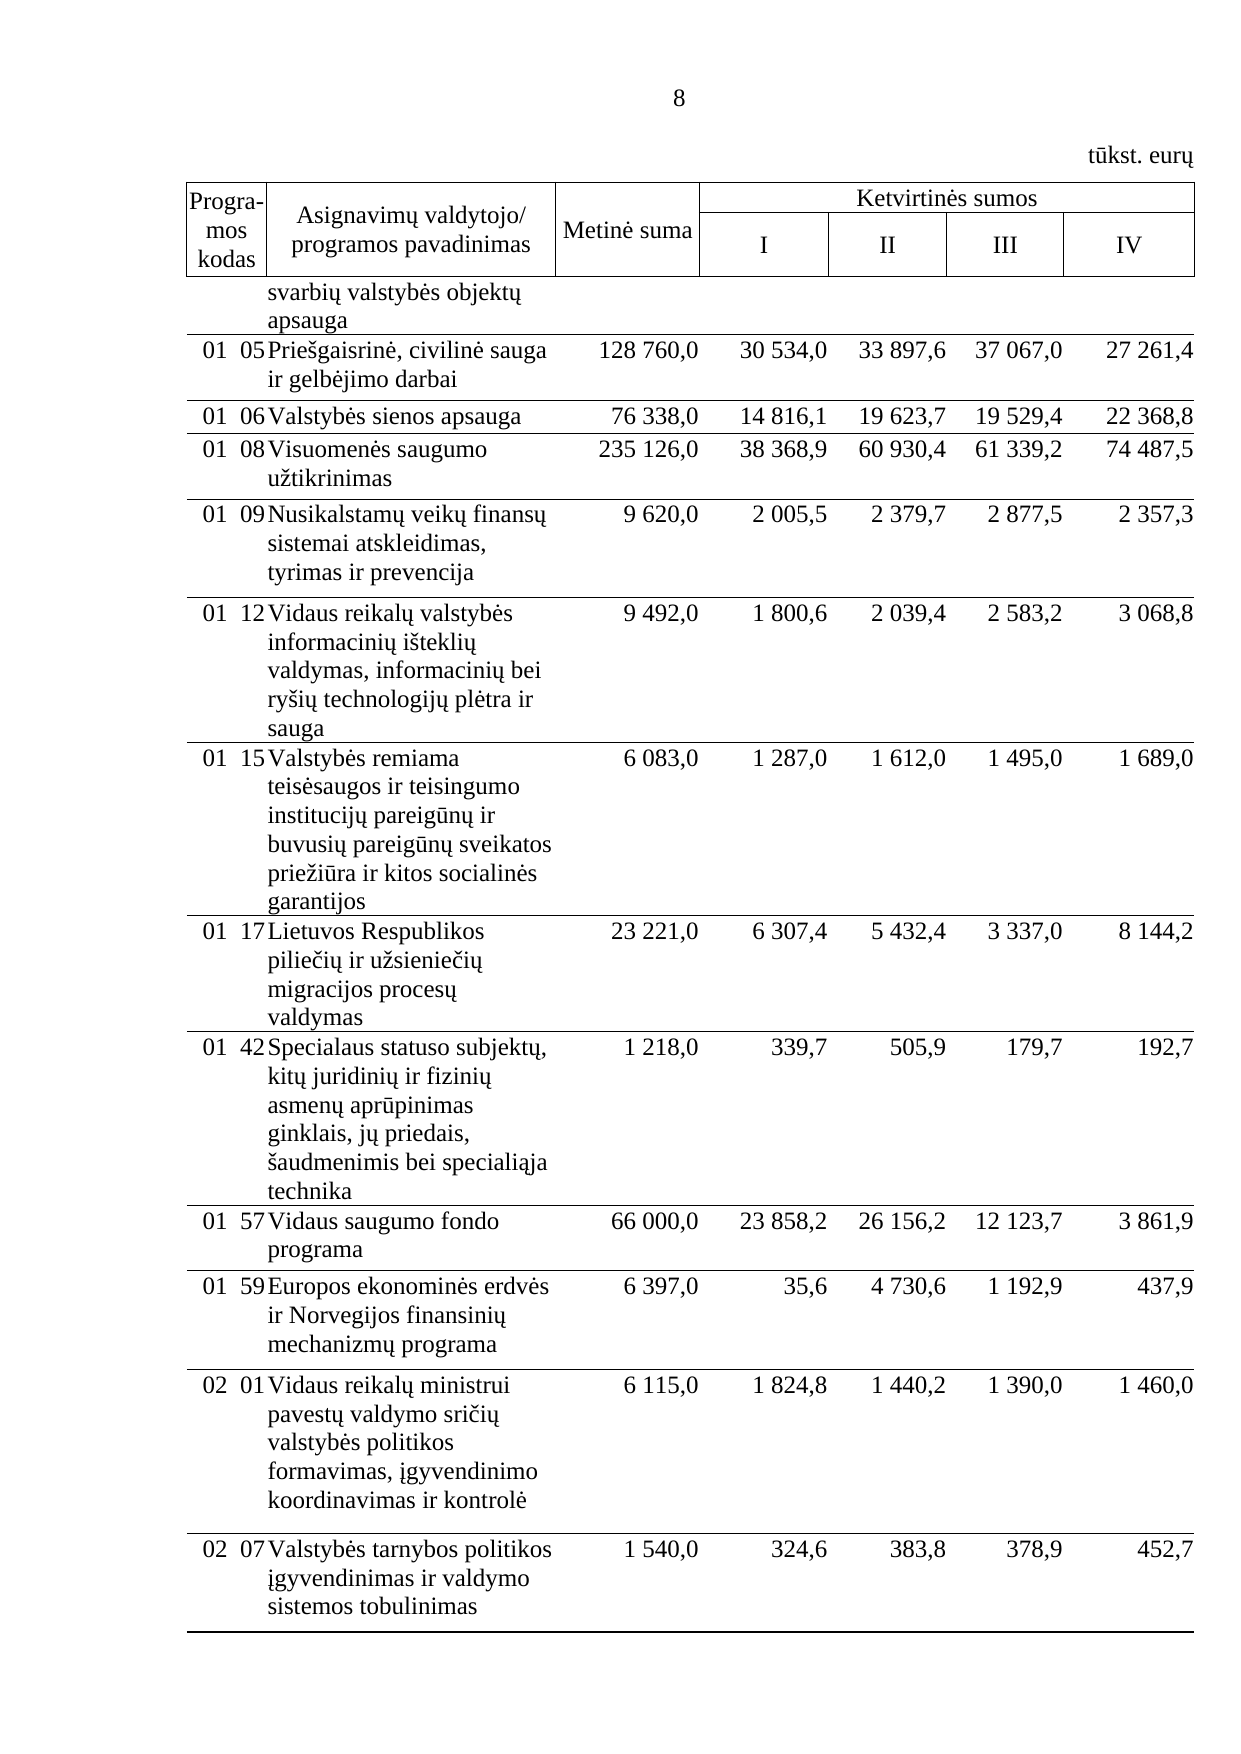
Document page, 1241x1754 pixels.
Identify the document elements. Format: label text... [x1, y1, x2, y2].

table_cell 01 [187, 401, 228, 433]
table_cell Lietuvos Respublikos piliečių ir užsieniečių migracijos procesų valdymas [266, 916, 556, 1031]
table_cell 9 620,0 [556, 500, 699, 597]
table_cell 6 083,0 [556, 743, 699, 915]
table_cell [947, 277, 1063, 334]
table_cell 15 [229, 743, 266, 915]
table_cell 17 [229, 916, 266, 1031]
table_cell 01 [187, 335, 228, 400]
table_cell 08 [229, 434, 266, 498]
table_cell 12 123,7 [947, 1206, 1063, 1270]
table_cell [1064, 277, 1194, 334]
table_cell 1 390,0 [947, 1370, 1063, 1533]
table_cell 339,7 [699, 1032, 828, 1205]
table_cell 01 [229, 1370, 266, 1533]
table_cell 5 432,4 [828, 916, 947, 1031]
table_cell 6 397,0 [556, 1271, 699, 1369]
table_cell 2 877,5 [947, 500, 1063, 597]
table_cell 35,6 [699, 1271, 828, 1369]
table_cell [187, 277, 228, 334]
table_cell I [700, 213, 828, 276]
table_cell Asignavimų valdytojo/ programos pavadinimas [267, 183, 555, 276]
table_cell 452,7 [1064, 1534, 1194, 1631]
table_cell 383,8 [828, 1534, 947, 1631]
table_cell 01 [187, 1271, 228, 1369]
table_cell 22 368,8 [1064, 401, 1194, 433]
table_cell Valstybės sienos apsauga [266, 401, 556, 433]
table_cell 59 [229, 1271, 266, 1369]
table_cell 27 261,4 [1064, 335, 1194, 400]
table_cell Progra-mos kodas [187, 183, 266, 276]
table_cell 01 [187, 598, 228, 742]
table_cell 2 005,5 [699, 500, 828, 597]
table_header [556, 140, 699, 182]
table_cell 66 000,0 [556, 1206, 699, 1270]
table_cell IV [1064, 213, 1194, 276]
table_header [187, 140, 228, 182]
table_cell 09 [229, 500, 266, 597]
table_cell [556, 277, 699, 334]
table_cell 4 730,6 [828, 1271, 947, 1369]
table_cell 1 495,0 [947, 743, 1063, 915]
table_cell 2 379,7 [828, 500, 947, 597]
table_cell III [947, 213, 1063, 276]
table_cell 8 144,2 [1064, 916, 1194, 1031]
table_cell [828, 277, 947, 334]
table_cell 1 540,0 [556, 1534, 699, 1631]
table_cell 06 [229, 401, 266, 433]
table_cell 179,7 [947, 1032, 1063, 1205]
table_cell 3 337,0 [947, 916, 1063, 1031]
table_cell Metinė suma [556, 183, 699, 276]
table_header [266, 140, 556, 182]
table_cell 76 338,0 [556, 401, 699, 433]
table_cell 235 126,0 [556, 434, 699, 498]
table_cell Ketvirtinės sumos [700, 183, 1194, 212]
table_cell 128 760,0 [556, 335, 699, 400]
table_cell Europos ekonominės erdvės ir Norvegijos finansinių mechanizmų programa [266, 1271, 556, 1369]
table_cell 30 534,0 [699, 335, 828, 400]
table_cell Priešgaisrinė, civilinė sauga ir gelbėjimo darbai [266, 335, 556, 400]
table_cell Nusikalstamų veikų finansų sistemai atskleidimas, tyrimas ir prevencija [266, 500, 556, 597]
table_cell Viešosios tvarkos atkūrimas, konvojavimas ir svarbių valstybės objektų apsauga [266, 277, 556, 334]
table_cell 26 156,2 [828, 1206, 947, 1270]
table_cell Vidaus saugumo fondo programa [266, 1206, 556, 1270]
table_cell 2 357,3 [1064, 500, 1194, 597]
table_cell 23 858,2 [699, 1206, 828, 1270]
table_cell 1 689,0 [1064, 743, 1194, 915]
table_cell 61 339,2 [947, 434, 1063, 498]
table_cell 33 897,6 [828, 335, 947, 400]
table_cell 04 [229, 277, 266, 334]
table_header [229, 140, 266, 182]
table_cell 02 [187, 1370, 228, 1533]
table_cell 38 368,9 [699, 434, 828, 498]
table_cell 1 440,2 [828, 1370, 947, 1533]
table_cell Vidaus reikalų valstybės informacinių išteklių valdymas, informacinių bei ryšių technologijų plėtra ir sauga [266, 598, 556, 742]
table_cell 01 [187, 1206, 228, 1270]
table_cell 01 [187, 1032, 228, 1205]
table_cell 02 [187, 1534, 228, 1631]
table_cell 07 [229, 1534, 266, 1631]
table_cell 9 492,0 [556, 598, 699, 742]
table_cell 2 583,2 [947, 598, 1063, 742]
table_cell 57 [229, 1206, 266, 1270]
table_cell 14 816,1 [699, 401, 828, 433]
table_cell 60 930,4 [828, 434, 947, 498]
table_cell Valstybės remiama teisėsaugos ir teisingumo institucijų pareigūnų ir buvusių pareigūnų sveikatos priežiūra ir kitos socialinės garantijos [266, 743, 556, 915]
table_cell 192,7 [1064, 1032, 1194, 1205]
table_cell 1 800,6 [699, 598, 828, 742]
table_cell 74 487,5 [1064, 434, 1194, 498]
table_cell 05 [229, 335, 266, 400]
table_header [699, 140, 828, 182]
table_cell 19 623,7 [828, 401, 947, 433]
table_cell 3 861,9 [1064, 1206, 1194, 1270]
table_cell 6 115,0 [556, 1370, 699, 1533]
table_cell Visuomenės saugumo užtikrinimas [266, 434, 556, 498]
table_cell 1 460,0 [1064, 1370, 1194, 1533]
table_cell 2 039,4 [828, 598, 947, 742]
table_cell 12 [229, 598, 266, 742]
table_cell 437,9 [1064, 1271, 1194, 1369]
table_cell 1 287,0 [699, 743, 828, 915]
table_cell 1 612,0 [828, 743, 947, 915]
table_cell II [829, 213, 946, 276]
table_cell 01 [187, 500, 228, 597]
table_cell 324,6 [699, 1534, 828, 1631]
table_cell 42 [229, 1032, 266, 1205]
table_cell 1 218,0 [556, 1032, 699, 1205]
table_header tūkst. eurų [947, 140, 1194, 182]
table_cell 1 824,8 [699, 1370, 828, 1533]
table_cell 01 [187, 434, 228, 498]
table_cell Valstybės tarnybos politikos įgyvendinimas ir valdymo sistemos tobulinimas [266, 1534, 556, 1631]
table_cell 37 067,0 [947, 335, 1063, 400]
table_cell 1 192,9 [947, 1271, 1063, 1369]
table_cell 505,9 [828, 1032, 947, 1205]
table_header [828, 140, 947, 182]
table_cell 19 529,4 [947, 401, 1063, 433]
table_cell Vidaus reikalų ministrui pavestų valdymo sričių valstybės politikos formavimas, įgyvendinimo koordinavimas ir kontrolė [266, 1370, 556, 1533]
table_cell Specialaus statuso subjektų, kitų juridinių ir fizinių asmenų aprūpinimas ginklais, jų priedais, šaudmenimis bei specialiąja technika [266, 1032, 556, 1205]
table_cell 01 [187, 743, 228, 915]
table_cell 6 307,4 [699, 916, 828, 1031]
table_cell [699, 277, 828, 334]
table_cell 01 [187, 916, 228, 1031]
table_cell 3 068,8 [1064, 598, 1194, 742]
table_cell 378,9 [947, 1534, 1063, 1631]
table_cell 23 221,0 [556, 916, 699, 1031]
